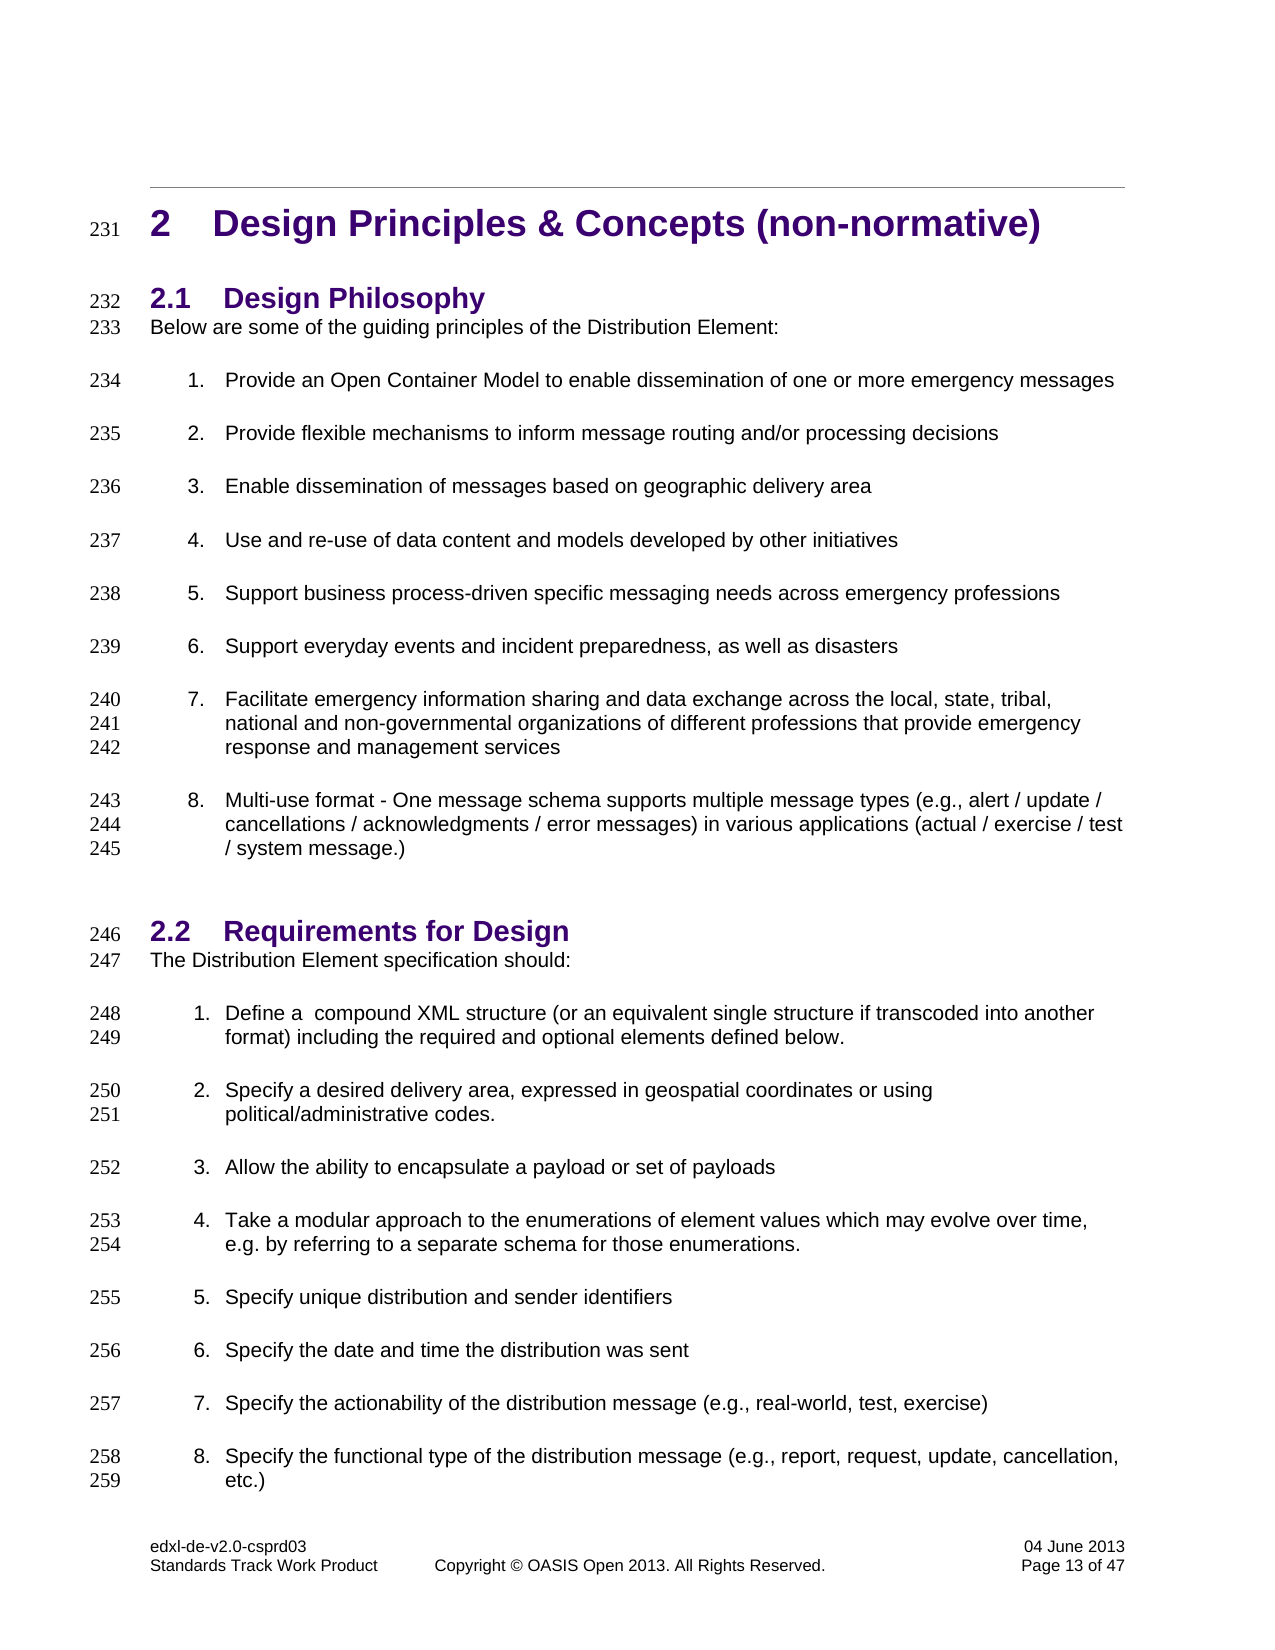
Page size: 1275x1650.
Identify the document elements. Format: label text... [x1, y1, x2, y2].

subtitle Design Philosophy [150, 281, 1125, 315]
subtitle Design Principles & Concepts (non-normative) [150, 188, 1125, 244]
list Provide flexible mechanisms to inform message routing and/or processing decisions [187, 421, 1125, 445]
list Support business process-driven specific messaging needs across emergency professions [187, 581, 1125, 604]
list Specify the actionability of the distribution message (e.g., real-world, test, exercise) [187, 1391, 1125, 1415]
list Multi-use format - One message schema supports multiple message types (e.g., alert / update / cancellations / acknowledgments / error messages) in various applications (actual / exercise / test / system message.) [187, 788, 1125, 860]
list Specify the functional type of the distribution message (e.g., report, request, update, cancellation, etc.) [187, 1444, 1125, 1492]
list Enable dissemination of messages based on geographic delivery area [187, 474, 1125, 498]
list Allow the ability to encapsulate a payload or set of payloads [187, 1155, 1125, 1179]
list Take a modular approach to the enumerations of element values which may evolve over time, e.g. by referring to a separate schema for those enumerations. [187, 1208, 1125, 1256]
list Define a compound XML structure (or an equivalent single structure if transcoded into another format) including the required and optional elements defined below. [187, 1001, 1125, 1048]
text The Distribution Element specification should: [150, 947, 1125, 971]
list Specify unique distribution and sender identifiers [187, 1285, 1125, 1309]
list Support everyday events and incident preparedness, as well as disasters [187, 634, 1125, 658]
text Below are some of the guiding principles of the Distribution Element: [150, 315, 1125, 339]
subtitle Requirements for Design [150, 914, 1125, 947]
list Specify the date and time the distribution was sent [187, 1338, 1125, 1362]
list Facilitate emergency information sharing and data exchange across the local, state, tribal, national and non-governmental organizations of different professions that provide emergency response and management services [187, 687, 1125, 759]
list Specify a desired delivery area, expressed in geospatial coordinates or using political/administrative codes. [187, 1078, 1125, 1126]
list Provide an Open Container Model to enable dissemination of one or more emergency messages [187, 368, 1125, 392]
list Use and re-use of data content and models developed by other initiatives [187, 527, 1125, 551]
